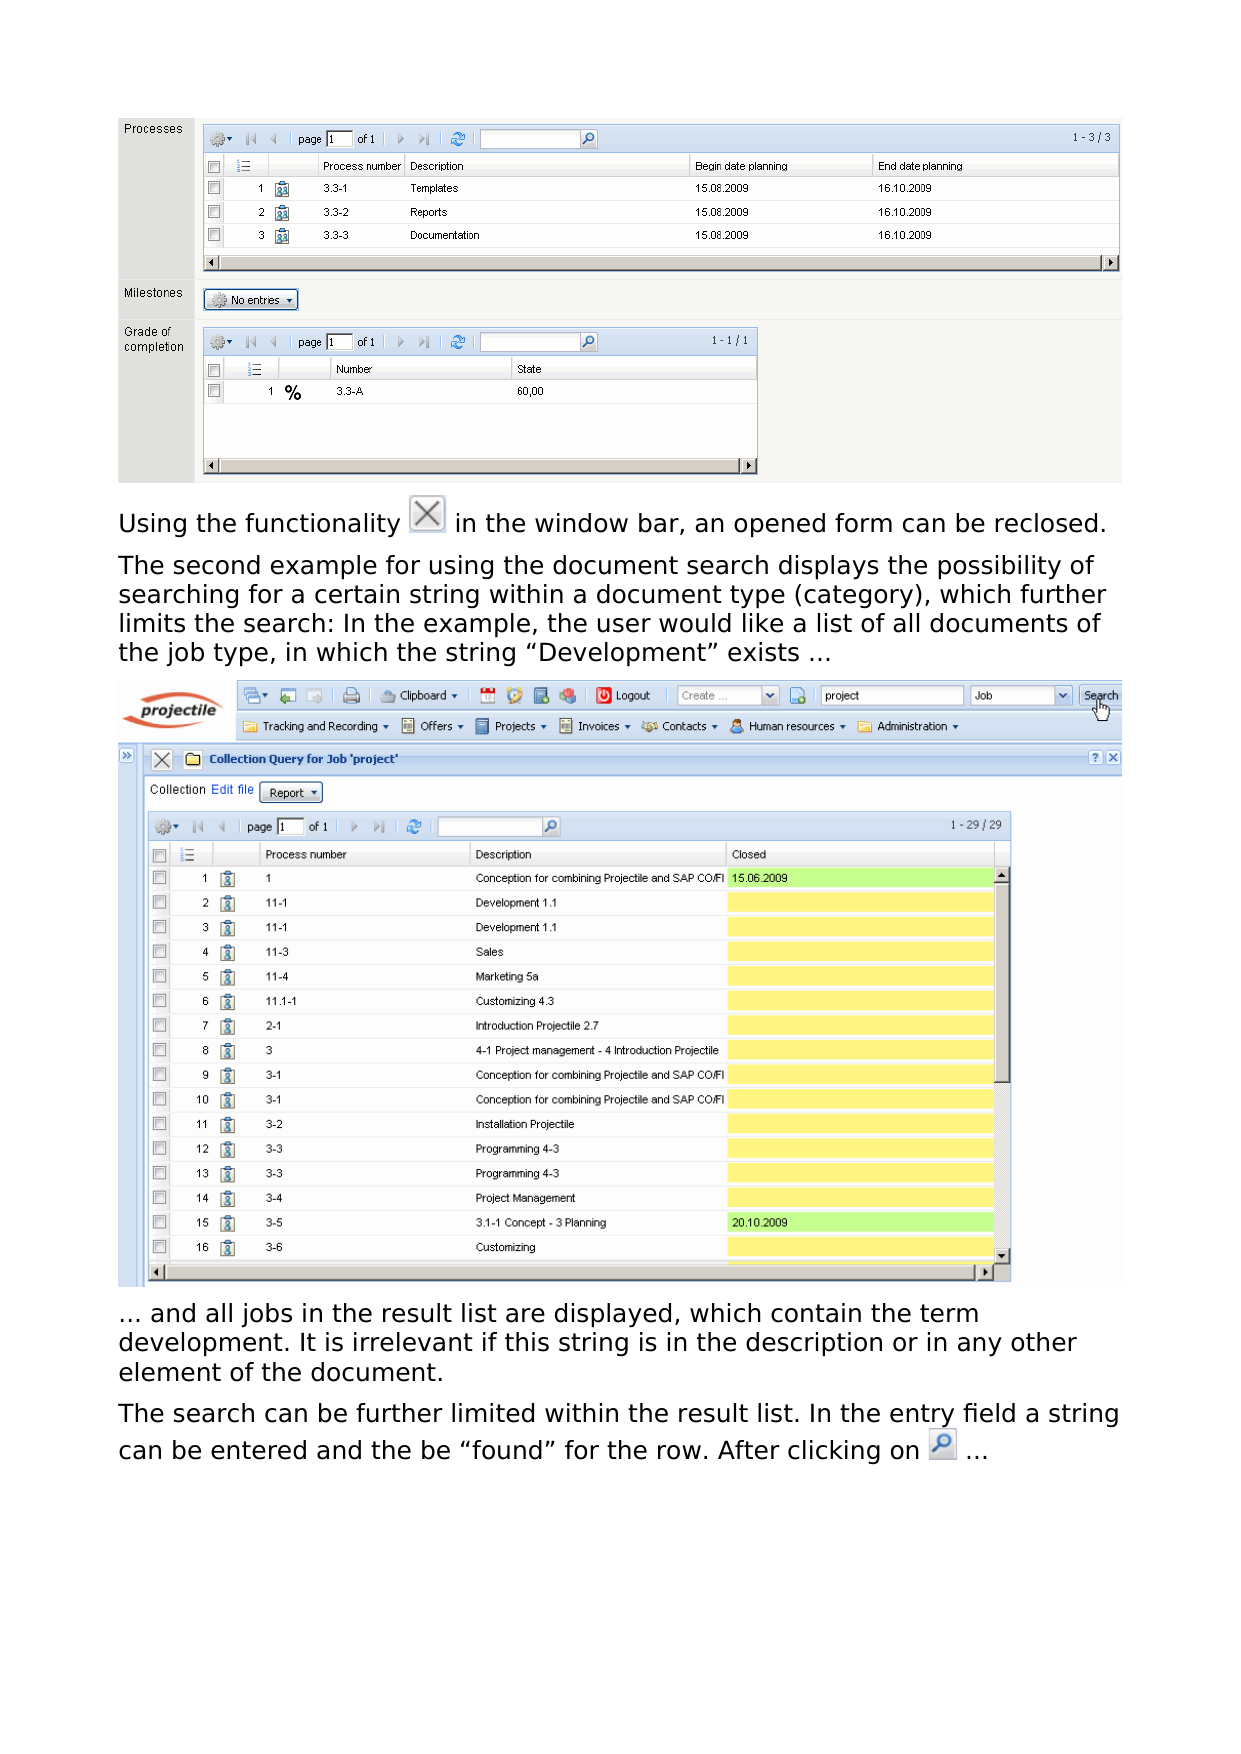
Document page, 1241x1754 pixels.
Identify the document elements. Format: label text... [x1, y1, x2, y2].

text The search can be further limited within the result list. In the entry field a string can be entered and the be “found” for the row. After clicking on ... [118, 1399, 1122, 1466]
text Using the functionality in the window bar, an opened form can be reclosed. [118, 495, 1122, 538]
text ... and all jobs in the result list are displayed, which contain the term development. It is irrelevant if this string is in the description or in any other element of the document. [118, 1299, 1122, 1387]
picture [408, 495, 447, 533]
text The second example for using the document search displays the possibility of searching for a certain string within a document type (category), which further limits the search: In the example, the user would like a list of all documents of the job type, in which the string “Development” exists ... [118, 551, 1122, 667]
picture [118, 118, 1123, 483]
picture [118, 680, 1123, 1287]
picture [928, 1428, 958, 1460]
